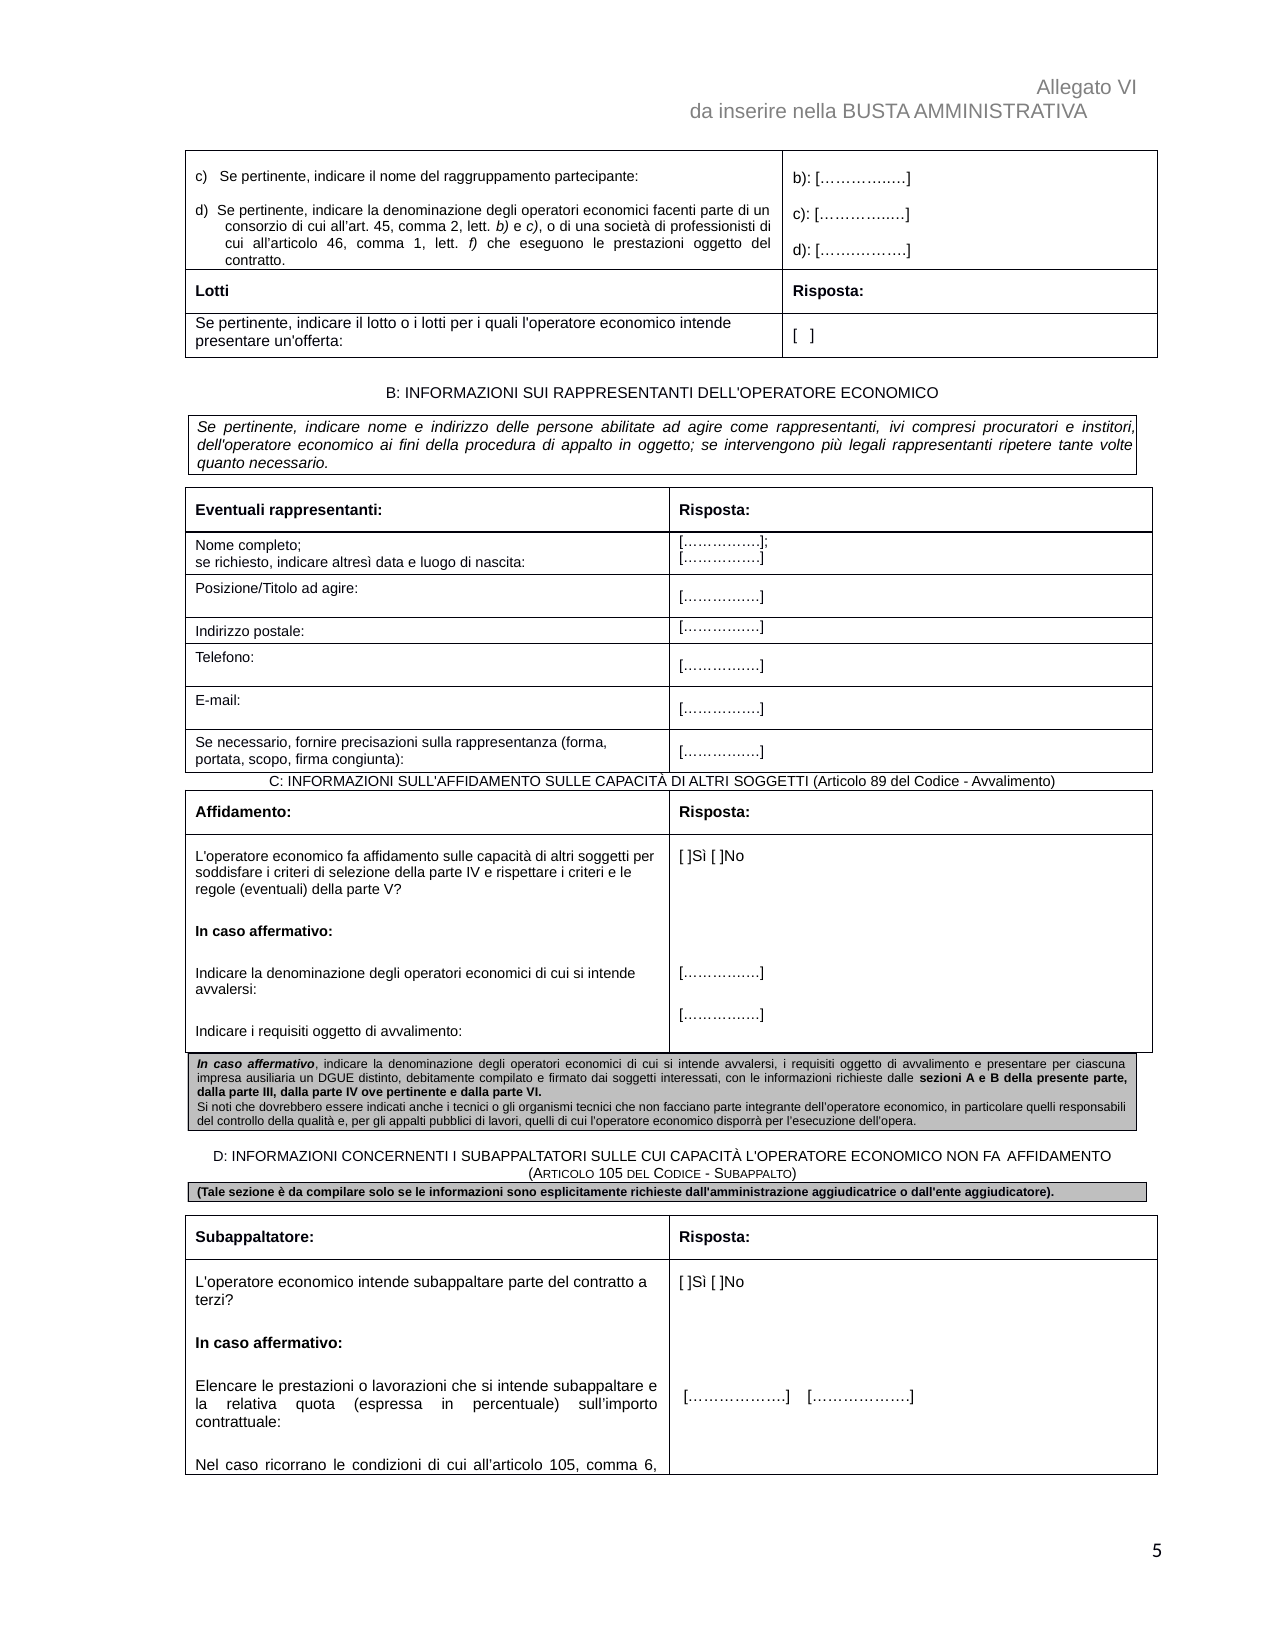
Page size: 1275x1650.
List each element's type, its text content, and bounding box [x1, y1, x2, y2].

table_cell [ ]Sì [ ]No [………….…] [………….…] [670, 835, 1152, 1052]
table_cell Indirizzo postale: [186, 618, 669, 643]
table_cell Lotti [186, 270, 782, 312]
table_cell [………….…] [670, 644, 1152, 686]
table_cell Nome completo; se richiesto, indicare altresì data e luogo di nascita: [186, 533, 669, 574]
table_cell [ ] [783, 314, 1157, 357]
text Se pertinente, indicare nome e indirizzo delle persone abilitate ad agire come rappresentanti, ivi compresi procuratori e institori, dell'operatore economico ai fini della procedura di appalto in oggetto; se intervengono più legali rappresentanti ripetere tante volte quanto necessario. [189, 416, 1136, 474]
text Si noti che dovrebbero essere indicati anche i tecnici o gli organismi tecnici che non facciano parte integrante dell’operatore economico, in particolare quelli responsabili del controllo della qualità e, per gli appalti pubblici di lavori, quelli di cui l’operatore economico disporrà per l’esecuzione dell’opera. [189, 1096, 1136, 1130]
table_cell Posizione/Titolo ad agire: [186, 575, 669, 617]
table_cell [ ]Sì [ ]No [……………….] [……………….] [670, 1260, 1157, 1473]
table_cell L'operatore economico intende subappaltare parte del contratto a terzi? In caso affermativo: Elencare le prestazioni o lavorazioni che si intende subappaltare e la relativa quota (espressa in percentuale) sull’importo contrattuale: Nel caso ricorrano le condizioni di cui all’articolo 105, comma 6, [186, 1260, 669, 1473]
table_cell c) Se pertinente, indicare il nome del raggruppamento partecipante: d) Se pertinente, indicare la denominazione degli operatori economici facenti parte di un consorzio di cui all’art. 45, comma 2, lett. b) e c), o di una società di professionisti di cui all’articolo 46, comma 1, lett. f) che eseguono le prestazioni oggetto del contratto. [186, 151, 782, 268]
table_cell L'operatore economico fa affidamento sulle capacità di altri soggetti per soddisfare i criteri di selezione della parte IV e rispettare i criteri e le regole (eventuali) della parte V? In caso affermativo: Indicare la denominazione degli operatori economici di cui si intende avvalersi: Indicare i requisiti oggetto di avvalimento: [186, 835, 669, 1052]
table_header Risposta: [670, 488, 1152, 531]
table_header Subappaltatore: [186, 1216, 669, 1259]
table_cell Telefono: [186, 644, 669, 686]
table_header Eventuali rappresentanti: [186, 488, 669, 531]
title C: Informazioni sull'affidamento SULLE Capacità di altri soggetti (Articolo 89 del Codice - Avvalimento) [187, 773, 1137, 789]
table_header Risposta: [670, 1216, 1157, 1259]
table_cell b): […………..…] c): […………..…] d): […….……….] [783, 151, 1157, 268]
table_cell [………….…] [670, 730, 1152, 772]
table_cell Risposta: [783, 270, 1157, 312]
text In caso affermativo, indicare la denominazione degli operatori economici di cui si intende avvalersi, i requisiti oggetto di avvalimento e presentare per ciascuna impresa ausiliaria un DGUE distinto, debitamente compilato e firmato dai soggetti interessati, con le informazioni richieste dalle sezioni A e B della presente parte, dalla parte III, dalla parte IV ove pertinente e dalla parte VI. [189, 1054, 1136, 1096]
title D: Informazioni concernenti i subappaltatori sulle cui capacità l'operatore economico non fa affidamento (Articolo 105 del Codice - Subappalto) [187, 1148, 1137, 1182]
table_cell […………….]; […………….] [670, 533, 1152, 574]
table_cell E-mail: [186, 687, 669, 729]
table_cell Se necessario, fornire precisazioni sulla rappresentanza (forma, portata, scopo, firma congiunta): [186, 730, 669, 772]
table_cell […………….] [670, 687, 1152, 729]
table_cell Se pertinente, indicare il lotto o i lotti per i quali l'operatore economico intende presentare un'offerta: [186, 314, 782, 357]
title B: Informazioni sui rappresentanti dell'operatore economico [187, 384, 1137, 402]
title (Tale sezione è da compilare solo se le informazioni sono esplicitamente richieste dall'amministrazione aggiudicatrice o dall'ente aggiudicatore). [189, 1183, 1146, 1201]
table_header Affidamento: [186, 791, 669, 834]
table_cell [………….…] [670, 575, 1152, 617]
table_header Risposta: [670, 791, 1152, 834]
table_cell [………….…] [670, 618, 1152, 643]
